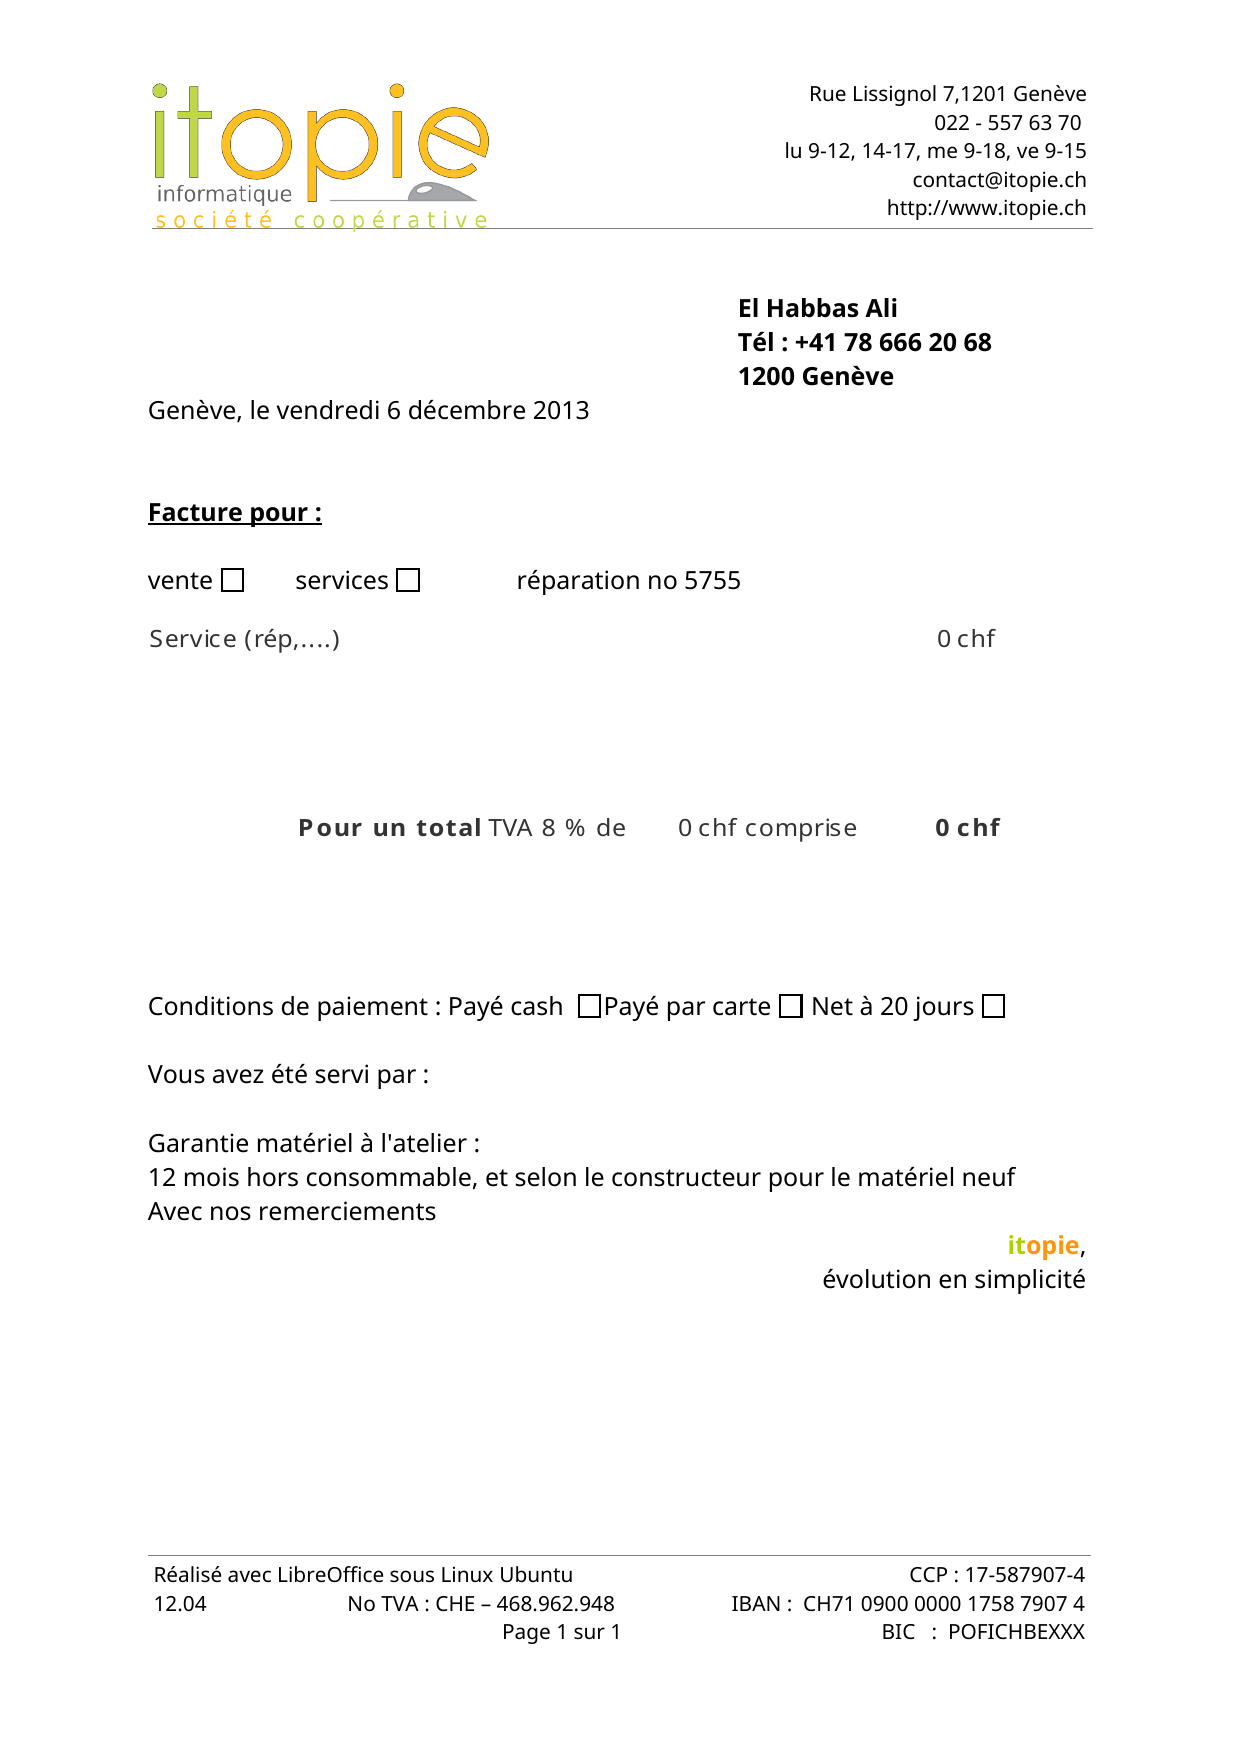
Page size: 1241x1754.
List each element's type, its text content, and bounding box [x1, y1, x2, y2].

text Conditions de paiement : Payé cash Payé par carte Net à 20 jours [148, 989, 1093, 1023]
text vente services réparation no 5755 [148, 563, 1093, 597]
text Genève, le vendredi 6 décembre 2013 [148, 392, 1093, 427]
text Tél : +41 78 666 20 68 [148, 324, 1093, 358]
text 12 mois hors consommable, et selon le constructeur pour le matériel neuf [148, 1159, 1093, 1193]
text Avec nos remerciements [148, 1193, 1093, 1227]
text itopie, [148, 1227, 1093, 1262]
text Facture pour : [148, 495, 1093, 529]
text Garantie matériel à l'atelier : [148, 1125, 1093, 1159]
text évolution en simplicité [148, 1262, 1093, 1296]
picture [138, 72, 500, 244]
text 1200 Genève [148, 358, 1093, 392]
text El Habbas Ali [148, 290, 1093, 324]
text Vous avez été servi par : [148, 1057, 1093, 1091]
